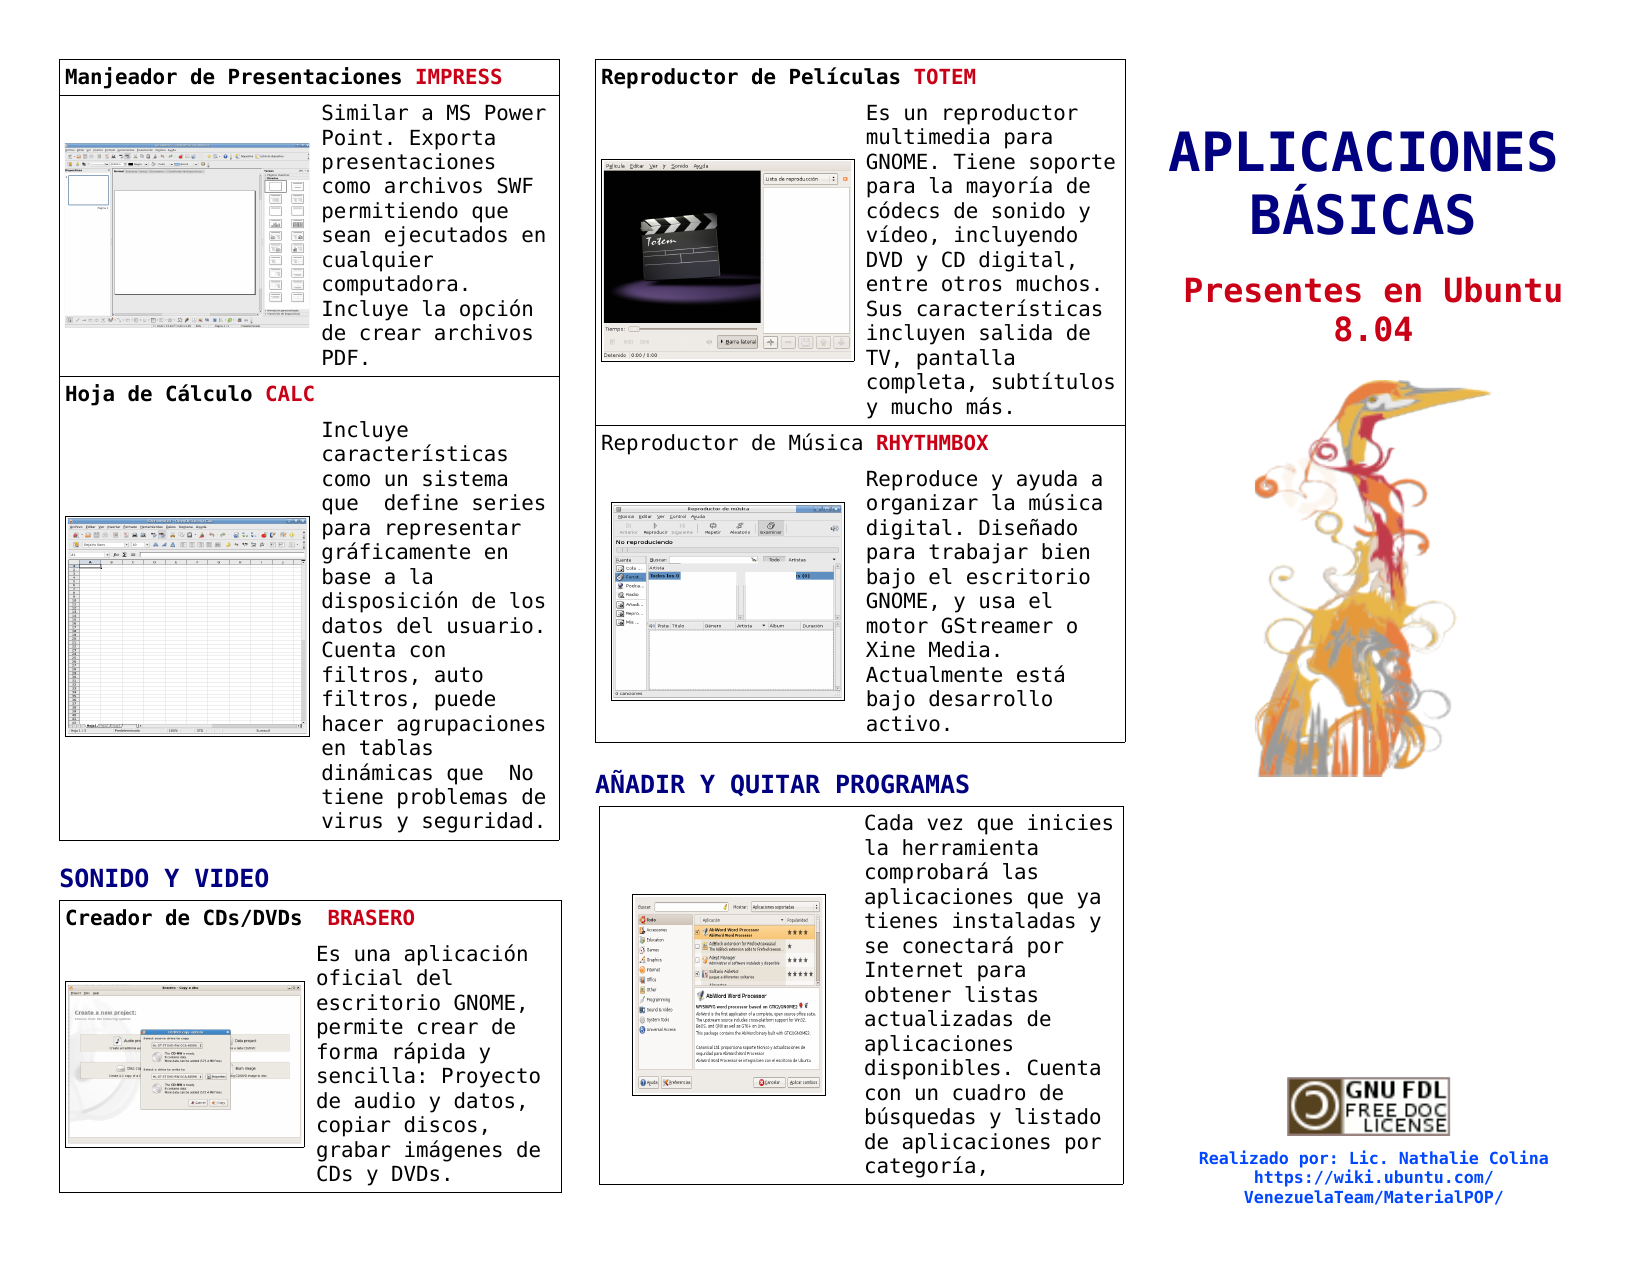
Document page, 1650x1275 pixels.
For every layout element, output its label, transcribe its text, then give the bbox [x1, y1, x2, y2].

table_header Creador de CDs/DVDs BRASERO [60, 901, 561, 936]
picture [67, 984, 302, 1144]
text APLICACIONES BÁSICAS [1155, 122, 1571, 247]
table_cell Es una aplicación oficial del escritorio GNOME, permite crear de forma rápida y sencilla: Proyecto de audio y datos, copiar discos, grabar imágenes de CDs y DVDs. [310, 936, 561, 1192]
table_cell Hoja de Cálculo CALC [60, 377, 559, 412]
subtitle SONIDO Y VIDEO [59, 865, 558, 894]
picture [1286, 1077, 1452, 1136]
picture [635, 897, 823, 1093]
subtitle AÑADIR Y QUITAR PROGRAMAS [595, 767, 1125, 799]
table_cell Es un reproductor multimedia para GNOME. Tiene soporte para la mayoría de códecs de sonido y vídeo, incluyendo DVD y CD digital, entre otros muchos. Sus características incluyen salida de TV, pantalla completa, subtítulos y mucho más. [860, 95, 1125, 425]
picture [67, 518, 307, 734]
table_cell [60, 412, 315, 840]
table_cell Reproduce y ayuda a organizar la música digital. Diseñado para trabajar bien bajo el escritorio GNOME, y usa el motor GStreamer o Xine Media. Actualmente está bajo desarrollo activo. [860, 461, 1125, 742]
picture [603, 161, 852, 359]
table_cell Reproductor de Películas TOTEM [596, 60, 1125, 95]
subtitle Presentes en Ubuntu 8.04 [1155, 272, 1591, 349]
table_cell [596, 95, 860, 425]
table_cell [596, 461, 860, 742]
table_header Manjeador de Presentaciones IMPRESS [60, 60, 559, 95]
table_header Cada vez que inicies la herramienta comprobará las aplicaciones que ya tienes instaladas y se conectará por Internet para obtener listas actualizadas de aplicaciones disponibles. Cuenta con un cuadro de búsquedas y listado de aplicaciones por categoría, [858, 807, 1123, 1184]
table_cell Incluye características como un sistema que define series para representar gráficamente en base a la disposición de los datos del usuario. Cuenta con filtros, auto filtros, puede hacer agrupaciones en tablas dinámicas que No tiene problemas de virus y seguridad. [315, 412, 559, 840]
table_header [600, 807, 858, 1184]
table_cell [60, 936, 310, 1192]
picture [613, 505, 842, 698]
picture [1254, 380, 1492, 777]
table_cell Similar a MS Power Point. Exporta presentaciones como archivos SWF permitiendo que sean ejecutados en cualquier computadora. Incluye la opción de crear archivos PDF. [315, 96, 559, 376]
picture [64, 143, 310, 328]
table_cell [60, 96, 315, 376]
table_cell Reproductor de Música RHYTHMBOX [596, 426, 1125, 461]
